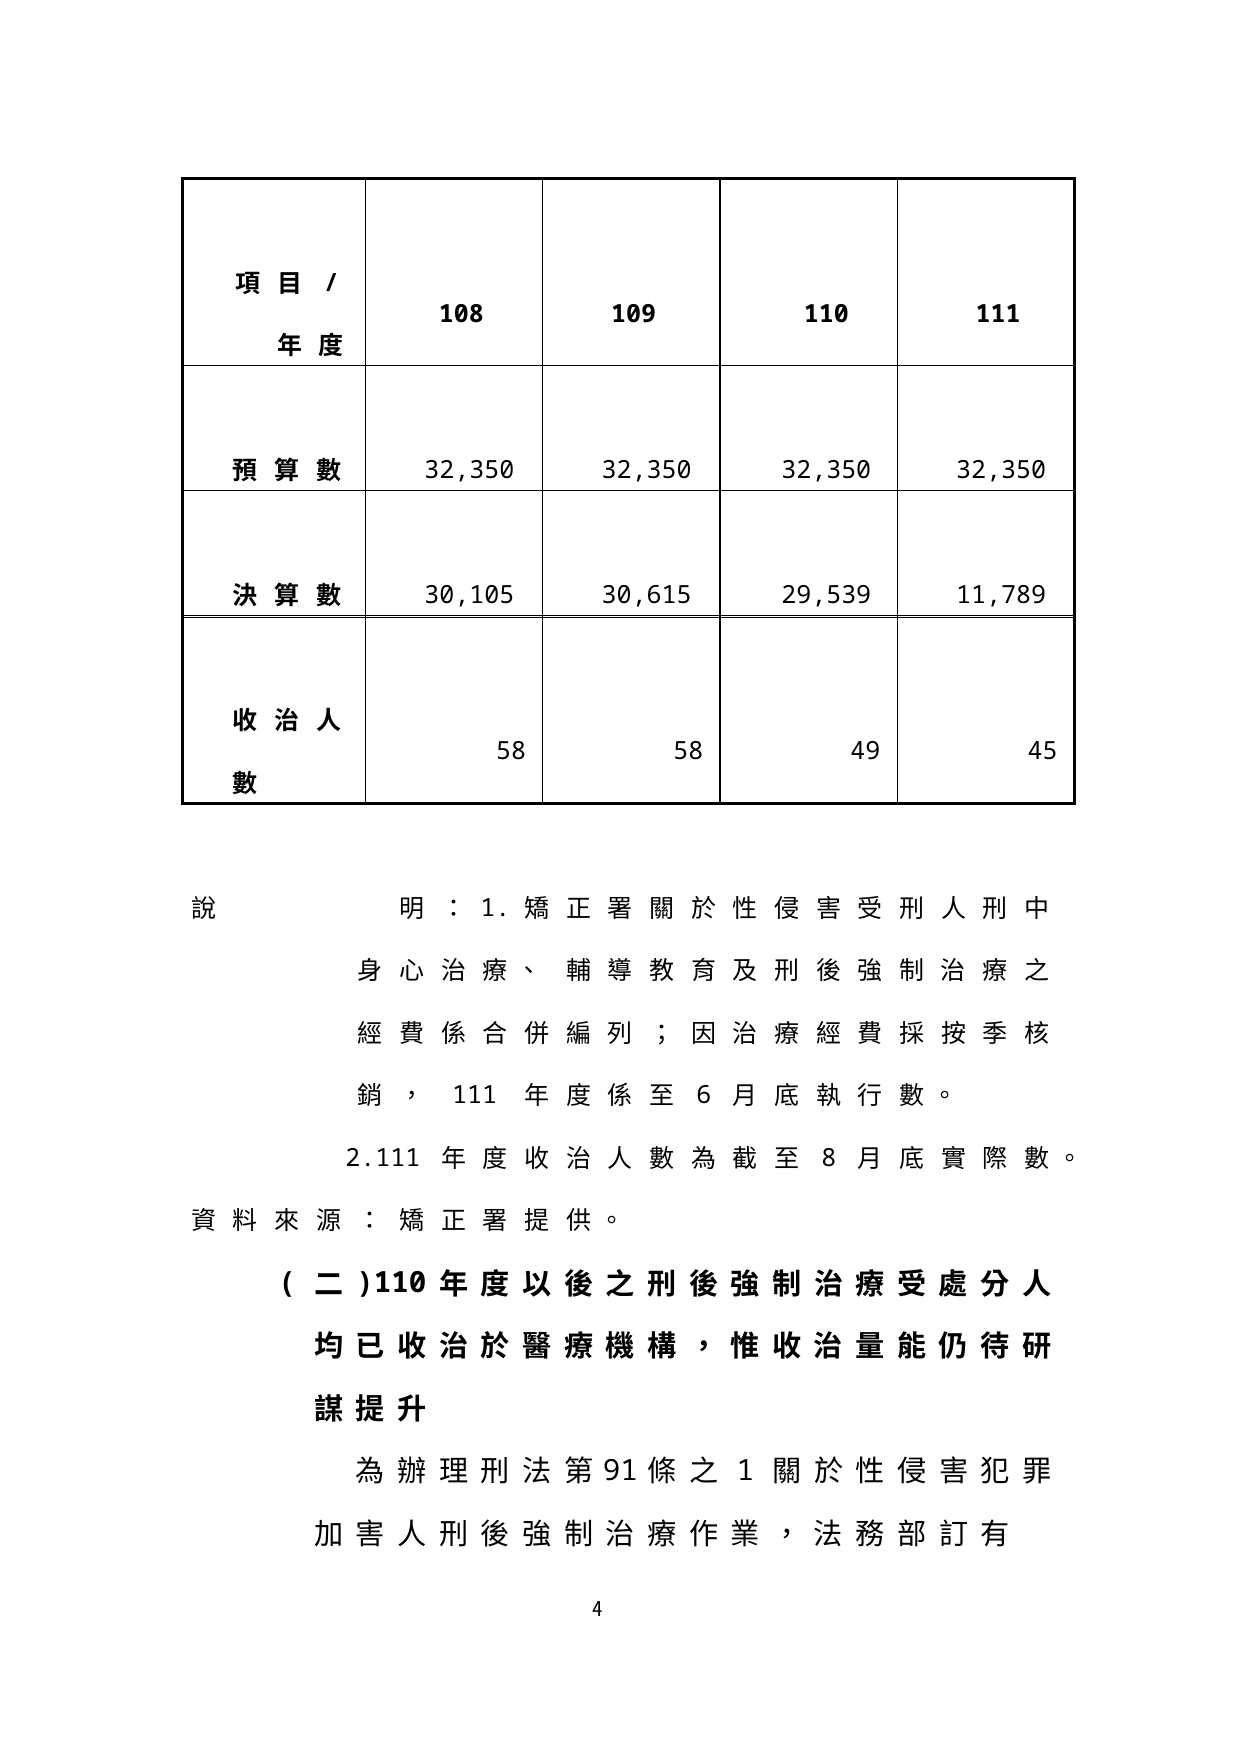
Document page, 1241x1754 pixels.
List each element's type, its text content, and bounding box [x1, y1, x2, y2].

table_cell 49 [721, 618, 897, 802]
text 為辦理刑法第91條之1關於性侵害犯罪加害人刑後強制治療作業，法務部訂有「辦理性侵害犯罪加害人刑後強制治療作業要點」，嗣因司法院釋字第799號解釋認為強制治療制度之運作結果，應符合憲法明顯區隔要求，故修正該要點第9點，增訂檢察機關得指定設有精神科病房之醫療機構執行刑後強制治療處分，並訂定契約。依據法務部說明，110年度及111年度之刑後強制治療受處分人均已收治於配合之醫院，該處所於管理上、空間上均與監獄及其附屬設施有足以辨識其不同之明顯區隔，符合司法院釋字第799號解釋意旨。又該部洽談之配合醫院原可提供最大收治量能為33名，經規劃增闢收容場域，俟臺灣高等檢察署與其簽約及相關建置作業完成後，將可再增加收容人數30人。惟依據該臺灣高等檢察署預估，112年度刑後強制治療人數將達107人，對照目前與該署簽約之配合醫院僅能容納60餘人，尚待賡續研謀擴增收治量能。 [271, 1427, 1058, 1552]
text 2.111年度收治人數為截至8月底實際數。 [183, 1115, 1058, 1177]
table_cell 決算數 [184, 491, 365, 615]
text 資料來源：矯正署提供。 [183, 1177, 1058, 1240]
table_header 111 [898, 180, 1073, 365]
table_cell 45 [898, 618, 1073, 802]
table_cell 11,789 [898, 491, 1073, 615]
table_header 項目/年度 [184, 180, 365, 365]
table_cell 32,350 [543, 366, 719, 490]
table_header 110 [721, 180, 897, 365]
table_cell 32,350 [366, 366, 542, 490]
table_cell 29,539 [721, 491, 897, 615]
table_cell 32,350 [721, 366, 897, 490]
table_cell 58 [366, 618, 542, 802]
table_cell 58 [543, 618, 719, 802]
table_header 109 [543, 180, 719, 365]
table_cell 30,615 [543, 491, 719, 615]
table_header 108 [366, 180, 542, 365]
table_cell 預算數 [184, 366, 365, 490]
table_cell 30,105 [366, 491, 542, 615]
table_cell 32,350 [898, 366, 1073, 490]
text 說 明：1.矯正署關於性侵害受刑人刑中身心治療、輔導教育及刑後強制治療之經費係合併編列；因治療經費採按季核銷，111年度係至6月底執行數。 [183, 865, 1058, 1115]
text (二)110年度以後之刑後強制治療受處分人均已收治於醫療機構，惟收治量能仍待研謀提升 [242, 1240, 1058, 1427]
table_cell 收治人數 [184, 618, 365, 802]
